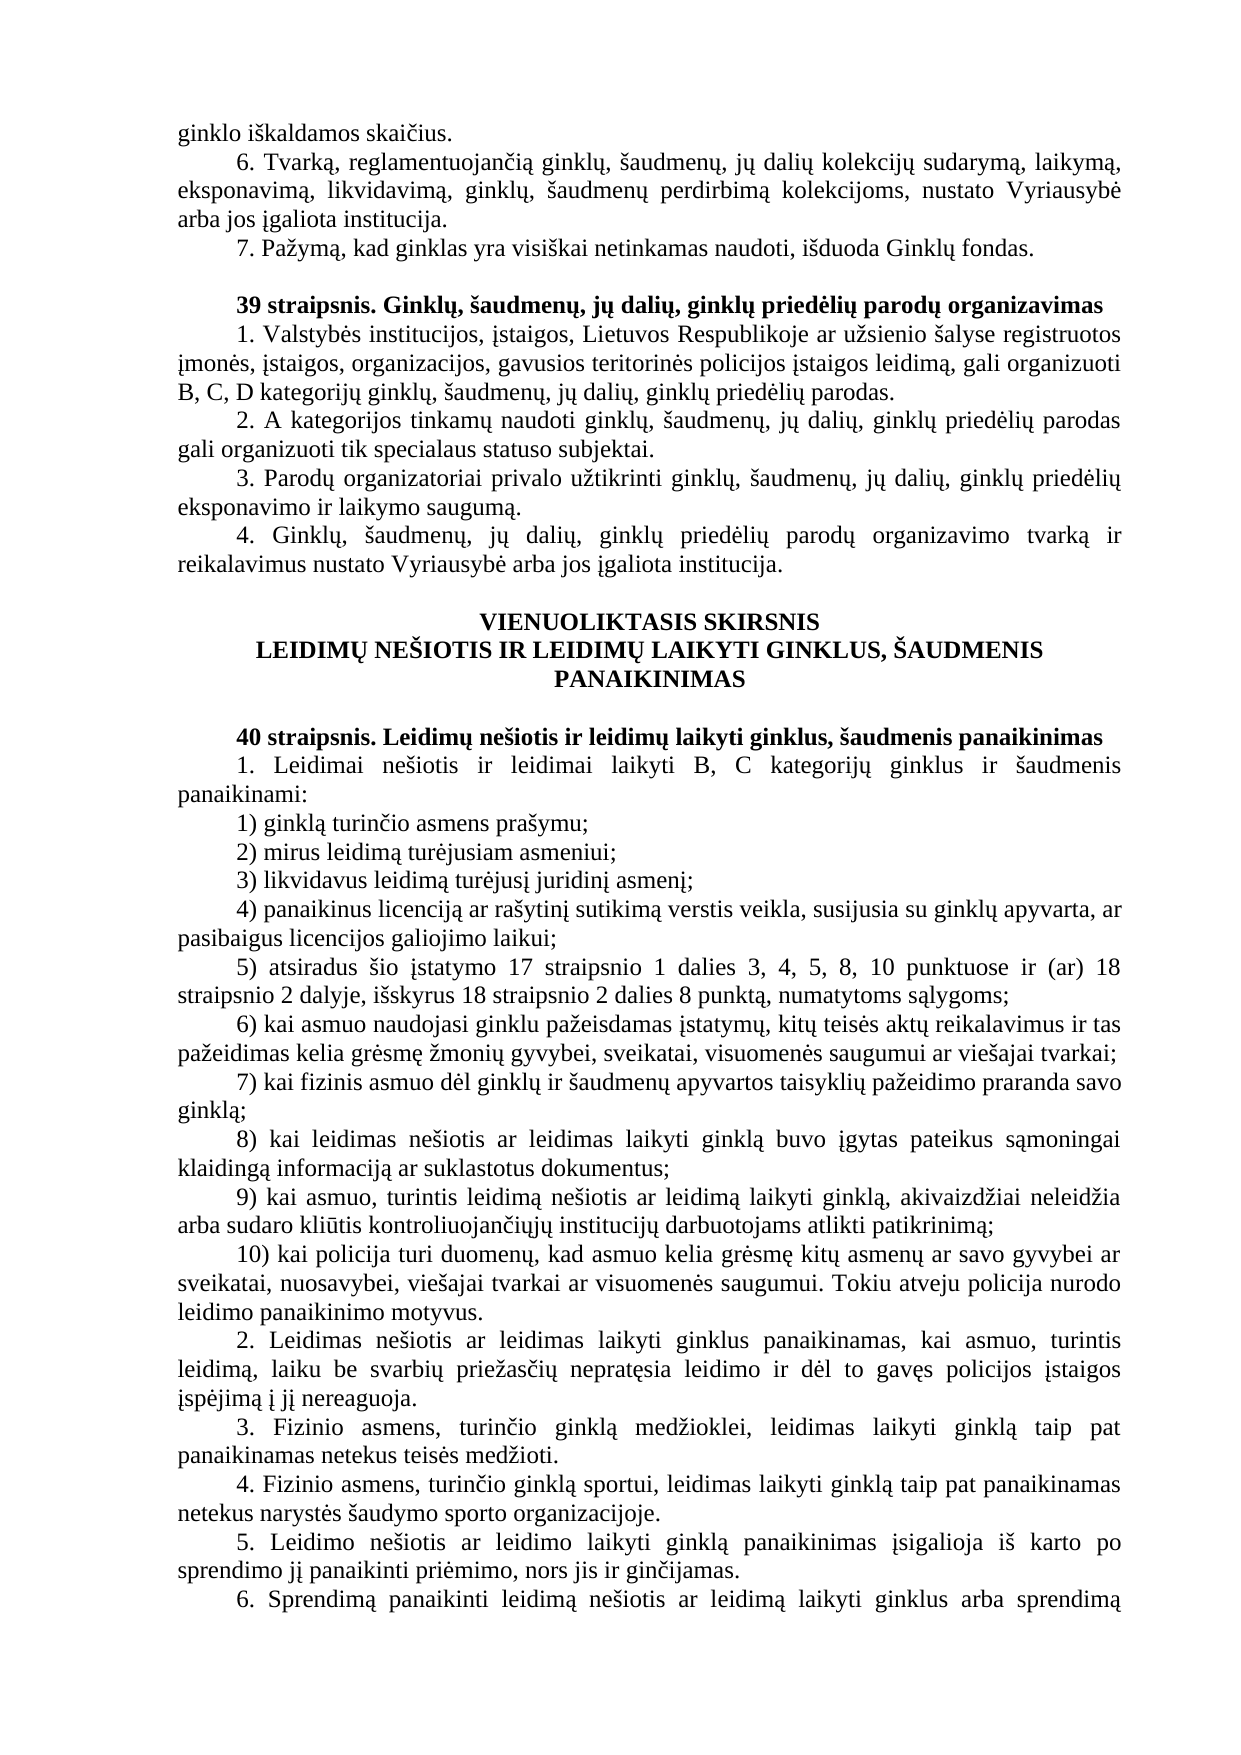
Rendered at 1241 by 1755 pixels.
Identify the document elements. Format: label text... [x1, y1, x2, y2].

text 6. Tvarką, reglamentuojančią ginklų, šaudmenų, jų dalių kolekcijų sudarymą, laikymą, eksponavimą, likvidavimą, ginklų, šaudmenų perdirbimą kolekcijoms, nustato Vyriausybė arba jos įgaliota institucija. [177, 147, 1122, 233]
text 5) atsiradus šio įstatymo 17 straipsnio 1 dalies 3, 4, 5, 8, 10 punktuose ir (ar) 18 straipsnio 2 dalyje, išskyrus 18 straipsnio 2 dalies 8 punktą, numatytoms sąlygoms; [177, 952, 1122, 1009]
text 40 straipsnis. Leidimų nešiotis ir leidimų laikyti ginklus, šaudmenis panaikinimas [177, 722, 1122, 751]
text 6. Sprendimą panaikinti leidimą nešiotis ar leidimą laikyti ginklus arba sprendimą [177, 1584, 1122, 1613]
text 2. Leidimas nešiotis ar leidimas laikyti ginklus panaikinamas, kai asmuo, turintis leidimą, laiku be svarbių priežasčių nepratęsia leidimo ir dėl to gavęs policijos įstaigos įspėjimą į jį nereaguoja. [177, 1326, 1122, 1412]
text 2) mirus leidimą turėjusiam asmeniui; [177, 837, 1122, 866]
text 1) ginklą turinčio asmens prašymu; [177, 808, 1122, 837]
text 4. Ginklų, šaudmenų, jų dalių, ginklų priedėlių parodų organizavimo tvarką ir reikalavimus nustato Vyriausybė arba jos įgaliota institucija. [177, 521, 1122, 578]
text 10) kai policija turi duomenų, kad asmuo kelia grėsmę kitų asmenų ar savo gyvybei ar sveikatai, nuosavybei, viešajai tvarkai ar visuomenės saugumui. Tokiu atveju policija nurodo leidimo panaikinimo motyvus. [177, 1239, 1122, 1326]
text 7. Pažymą, kad ginklas yra visiškai netinkamas naudoti, išduoda Ginklų fondas. [177, 233, 1122, 262]
text 9) kai asmuo, turintis leidimą nešiotis ar leidimą laikyti ginklą, akivaizdžiai neleidžia arba sudaro kliūtis kontroliuojančiųjų institucijų darbuotojams atlikti patikrinimą; [177, 1182, 1122, 1239]
text 4) panaikinus licenciją ar rašytinį sutikimą verstis veikla, susijusia su ginklų apyvarta, ar pasibaigus licencijos galiojimo laikui; [177, 894, 1122, 952]
text 4. Fizinio asmens, turinčio ginklą sportui, leidimas laikyti ginklą taip pat panaikinamas netekus narystės šaudymo sporto organizacijoje. [177, 1469, 1122, 1527]
text 7) kai fizinis asmuo dėl ginklų ir šaudmenų apyvartos taisyklių pažeidimo praranda savo ginklą; [177, 1067, 1122, 1124]
text ginklo iškaldamos skaičius. [177, 118, 1122, 147]
text 3. Parodų organizatoriai privalo užtikrinti ginklų, šaudmenų, jų dalių, ginklų priedėlių eksponavimo ir laikymo saugumą. [177, 463, 1122, 521]
text 6) kai asmuo naudojasi ginklu pažeisdamas įstatymų, kitų teisės aktų reikalavimus ir tas pažeidimas kelia grėsmę žmonių gyvybei, sveikatai, visuomenės saugumui ar viešajai tvarkai; [177, 1009, 1122, 1067]
text leidimų nešiotis ir leidimų laikyti GINKLus, ŠAUDMENis panaikinimas [177, 636, 1122, 693]
text 3. Fizinio asmens, turinčio ginklą medžioklei, leidimas laikyti ginklą taip pat panaikinamas netekus teisės medžioti. [177, 1412, 1122, 1469]
text 1. Leidimai nešiotis ir leidimai laikyti B, C kategorijų ginklus ir šaudmenis panaikinami: [177, 751, 1122, 808]
text 39 straipsnis. Ginklų, šaudmenų, jų dalių, ginklų priedėlių parodų organizavimas [177, 291, 1122, 319]
text VIENUOLIKTASIS SKIRSNIS [177, 607, 1122, 636]
text 2. A kategorijos tinkamų naudoti ginklų, šaudmenų, jų dalių, ginklų priedėlių parodas gali organizuoti tik specialaus statuso subjektai. [177, 406, 1122, 463]
text 5. Leidimo nešiotis ar leidimo laikyti ginklą panaikinimas įsigalioja iš karto po sprendimo jį panaikinti priėmimo, nors jis ir ginčijamas. [177, 1527, 1122, 1584]
text 1. Valstybės institucijos, įstaigos, Lietuvos Respublikoje ar užsienio šalyse registruotos įmonės, įstaigos, organizacijos, gavusios teritorinės policijos įstaigos leidimą, gali organizuoti B, C, D kategorijų ginklų, šaudmenų, jų dalių, ginklų priedėlių parodas. [177, 319, 1122, 406]
text 3) likvidavus leidimą turėjusį juridinį asmenį; [177, 866, 1122, 894]
text 8) kai leidimas nešiotis ar leidimas laikyti ginklą buvo įgytas pateikus sąmoningai klaidingą informaciją ar suklastotus dokumentus; [177, 1124, 1122, 1182]
